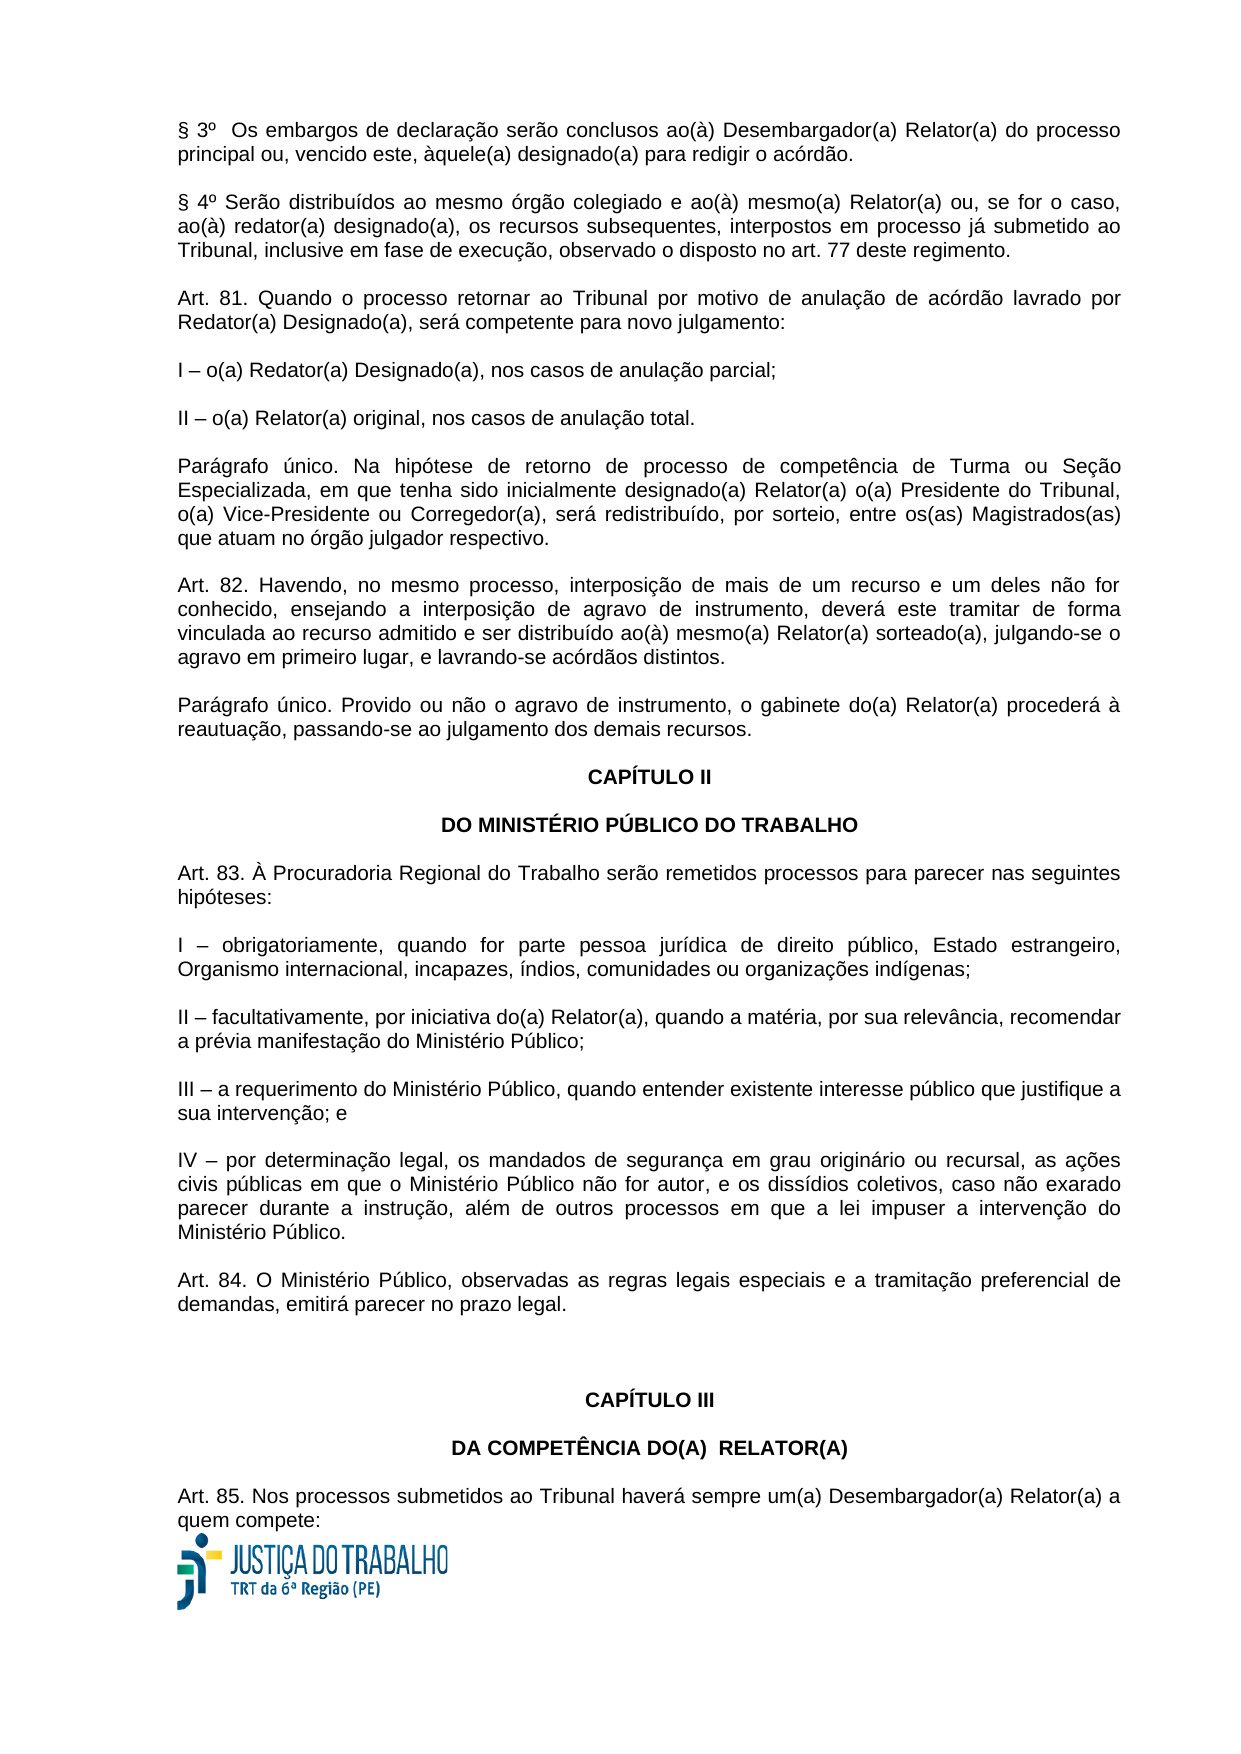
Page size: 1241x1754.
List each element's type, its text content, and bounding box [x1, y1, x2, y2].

text CAPÍTULO III [177, 1388, 1122, 1412]
text Parágrafo único. Na hipótese de retorno de processo de competência de Turma ou Seção Especializada, em que tenha sido inicialmente designado(a) Relator(a) o(a) Presidente do Tribunal, o(a) Vice-Presidente ou Corregedor(a), será redistribuído, por sorteio, entre os(as) Magistrados(as) que atuam no órgão julgador respectivo. [177, 453, 1122, 549]
text II – o(a) Relator(a) original, nos casos de anulação total. [177, 406, 1122, 429]
text I – o(a) Redator(a) Designado(a), nos casos de anulação parcial; [177, 358, 1122, 382]
text I – obrigatoriamente, quando for parte pessoa jurídica de direito público, Estado estrangeiro, Organismo internacional, incapazes, índios, comunidades ou organizações indígenas; [177, 933, 1122, 981]
picture [177, 1533, 448, 1610]
text DA COMPETÊNCIA DO(A) RELATOR(A) [177, 1436, 1122, 1460]
text III – a requerimento do Ministério Público, quando entender existente interesse público que justifique a sua intervenção; e [177, 1076, 1122, 1124]
text IV – por determinação legal, os mandados de segurança em grau originário ou recursal, as ações civis públicas em que o Ministério Público não for autor, e os dissídios coletivos, caso não exarado parecer durante a instrução, além de outros processos em que a lei impuser a intervenção do Ministério Público. [177, 1148, 1122, 1244]
text Art. 84. O Ministério Público, observadas as regras legais especiais e a tramitação preferencial de demandas, emitirá parecer no prazo legal. [177, 1268, 1122, 1316]
text Art. 82. Havendo, no mesmo processo, interposição de mais de um recurso e um deles não for conhecido, ensejando a interposição de agravo de instrumento, deverá este tramitar de forma vinculada ao recurso admitido e ser distribuído ao(à) mesmo(a) Relator(a) sorteado(a), julgando-se o agravo em primeiro lugar, e lavrando-se acórdãos distintos. [177, 573, 1122, 669]
text § 4º Serão distribuídos ao mesmo órgão colegiado e ao(à) mesmo(a) Relator(a) ou, se for o caso, ao(à) redator(a) designado(a), os recursos subsequentes, interpostos em processo já submetido ao Tribunal, inclusive em fase de execução, observado o disposto no art. 77 deste regimento. [177, 190, 1122, 262]
text Art. 83. À Procuradoria Regional do Trabalho serão remetidos processos para parecer nas seguintes hipóteses: [177, 861, 1122, 909]
text Art. 85. Nos processos submetidos ao Tribunal haverá sempre um(a) Desembargador(a) Relator(a) a quem compete: [177, 1484, 1122, 1532]
text II – facultativamente, por iniciativa do(a) Relator(a), quando a matéria, por sua relevância, recomendar a prévia manifestação do Ministério Público; [177, 1004, 1122, 1052]
text Parágrafo único. Provido ou não o agravo de instrumento, o gabinete do(a) Relator(a) procederá à reautuação, passando-se ao julgamento dos demais recursos. [177, 693, 1122, 741]
text § 3º Os embargos de declaração serão conclusos ao(à) Desembargador(a) Relator(a) do processo principal ou, vencido este, àquele(a) designado(a) para redigir o acórdão. [177, 118, 1122, 166]
text CAPÍTULO II [177, 765, 1122, 789]
text Art. 81. Quando o processo retornar ao Tribunal por motivo de anulação de acórdão lavrado por Redator(a) Designado(a), será competente para novo julgamento: [177, 286, 1122, 334]
text DO MINISTÉRIO PÚBLICO DO TRABALHO [177, 813, 1122, 837]
